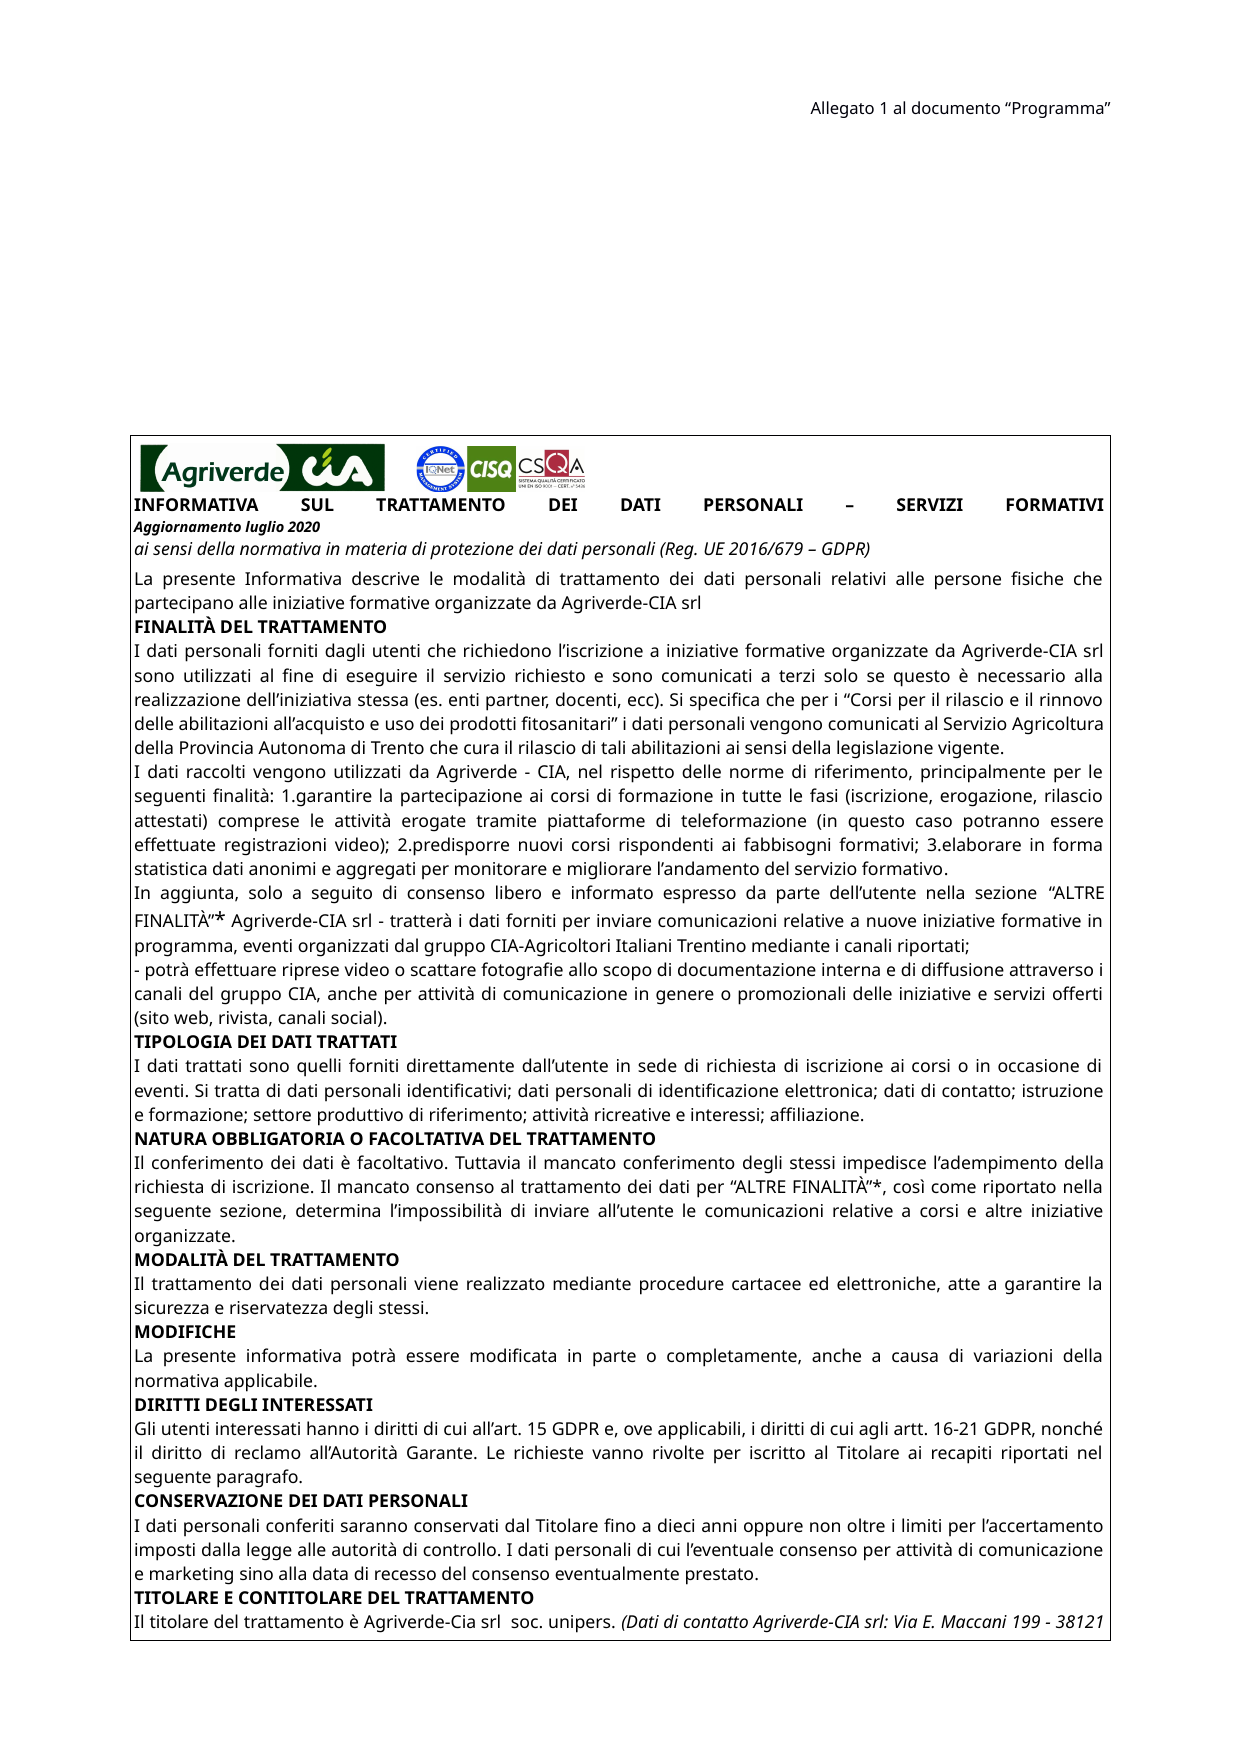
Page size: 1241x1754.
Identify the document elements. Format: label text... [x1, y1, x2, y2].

table_header INFORMATIVA SUL TRATTAMENTO DEI DATI PERSONALI – SERVIZI FORMATIVI Aggiornamento luglio 2020 ai sensi della normativa in materia di protezione dei dati personali (Reg. UE 2016/679 – GDPR) La presente Informativa descrive le modalità di trattamento dei dati personali relativi alle persone fisiche che partecipano alle iniziative formative organizzate da Agriverde-CIA srl FINALITÀ DEL TRATTAMENTO I dati personali forniti dagli utenti che richiedono l’iscrizione a iniziative formative organizzate da Agriverde-CIA srl sono utilizzati al fine di eseguire il servizio richiesto e sono comunicati a terzi solo se questo è necessario alla realizzazione dell’iniziativa stessa (es. enti partner, docenti, ecc). Si specifica che per i “Corsi per il rilascio e il rinnovo delle abilitazioni all’acquisto e uso dei prodotti fitosanitari” i dati personali vengono comunicati al Servizio Agricoltura della Provincia Autonoma di Trento che cura il rilascio di tali abilitazioni ai sensi della legislazione vigente. I dati raccolti vengono utilizzati da Agriverde - CIA, nel rispetto delle norme di riferimento, principalmente per le seguenti finalità: 1.garantire la partecipazione ai corsi di formazione in tutte le fasi (iscrizione, erogazione, rilascio attestati) comprese le attività erogate tramite piattaforme di teleformazione (in questo caso potranno essere effettuate registrazioni video); 2.predisporre nuovi corsi rispondenti ai fabbisogni formativi; 3.elaborare in forma statistica dati anonimi e aggregati per monitorare e migliorare l’andamento del servizio formativo. In aggiunta, solo a seguito di consenso libero e informato espresso da parte dell’utente nella sezione “ALTRE FINALITÀ”* Agriverde-CIA srl - tratterà i dati forniti per inviare comunicazioni relative a nuove iniziative formative in programma, eventi organizzati dal gruppo CIA-Agricoltori Italiani Trentino mediante i canali riportati; - potrà effettuare riprese video o scattare fotografie allo scopo di documentazione interna e di diffusione attraverso i canali del gruppo CIA, anche per attività di comunicazione in genere o promozionali delle iniziative e servizi offerti (sito web, rivista, canali social). TIPOLOGIA DEI DATI TRATTATI I dati trattati sono quelli forniti direttamente dall’utente in sede di richiesta di iscrizione ai corsi o in occasione di eventi. Si tratta di dati personali identificativi; dati personali di identificazione elettronica; dati di contatto; istruzione e formazione; settore produttivo di riferimento; attività ricreative e interessi; affiliazione. NATURA OBBLIGATORIA O FACOLTATIVA DEL TRATTAMENTO Il conferimento dei dati è facoltativo. Tuttavia il mancato conferimento degli stessi impedisce l’adempimento della richiesta di iscrizione. Il mancato consenso al trattamento dei dati per “ALTRE FINALITÀ”*, così come riportato nella seguente sezione, determina l’impossibilità di inviare all’utente le comunicazioni relative a corsi e altre iniziative organizzate. MODALITÀ DEL TRATTAMENTO Il trattamento dei dati personali viene realizzato mediante procedure cartacee ed elettroniche, atte a garantire la sicurezza e riservatezza degli stessi. MODIFICHE La presente informativa potrà essere modificata in parte o completamente, anche a causa di variazioni della normativa applicabile. DIRITTI DEGLI INTERESSATI Gli utenti interessati hanno i diritti di cui all’art. 15 GDPR e, ove applicabili, i diritti di cui agli artt. 16-21 GDPR, nonché il diritto di reclamo all’Autorità Garante. Le richieste vanno rivolte per iscritto al Titolare ai recapiti riportati nel seguente paragrafo. CONSERVAZIONE DEI DATI PERSONALI I dati personali conferiti saranno conservati dal Titolare fino a dieci anni oppure non oltre i limiti per l’accertamento imposti dalla legge alle autorità di controllo. I dati personali di cui l’eventuale consenso per attività di comunicazione e marketing sino alla data di recesso del consenso eventualmente prestato. TITOLARE E CONTITOLARE DEL TRATTAMENTO Il titolare del trattamento è Agriverde-Cia srl soc. unipers. (Dati di contatto Agriverde-CIA srl: Via E. Maccani 199 - 38121 [131, 436, 1110, 1640]
picture [416, 446, 585, 493]
picture [139, 443, 385, 492]
